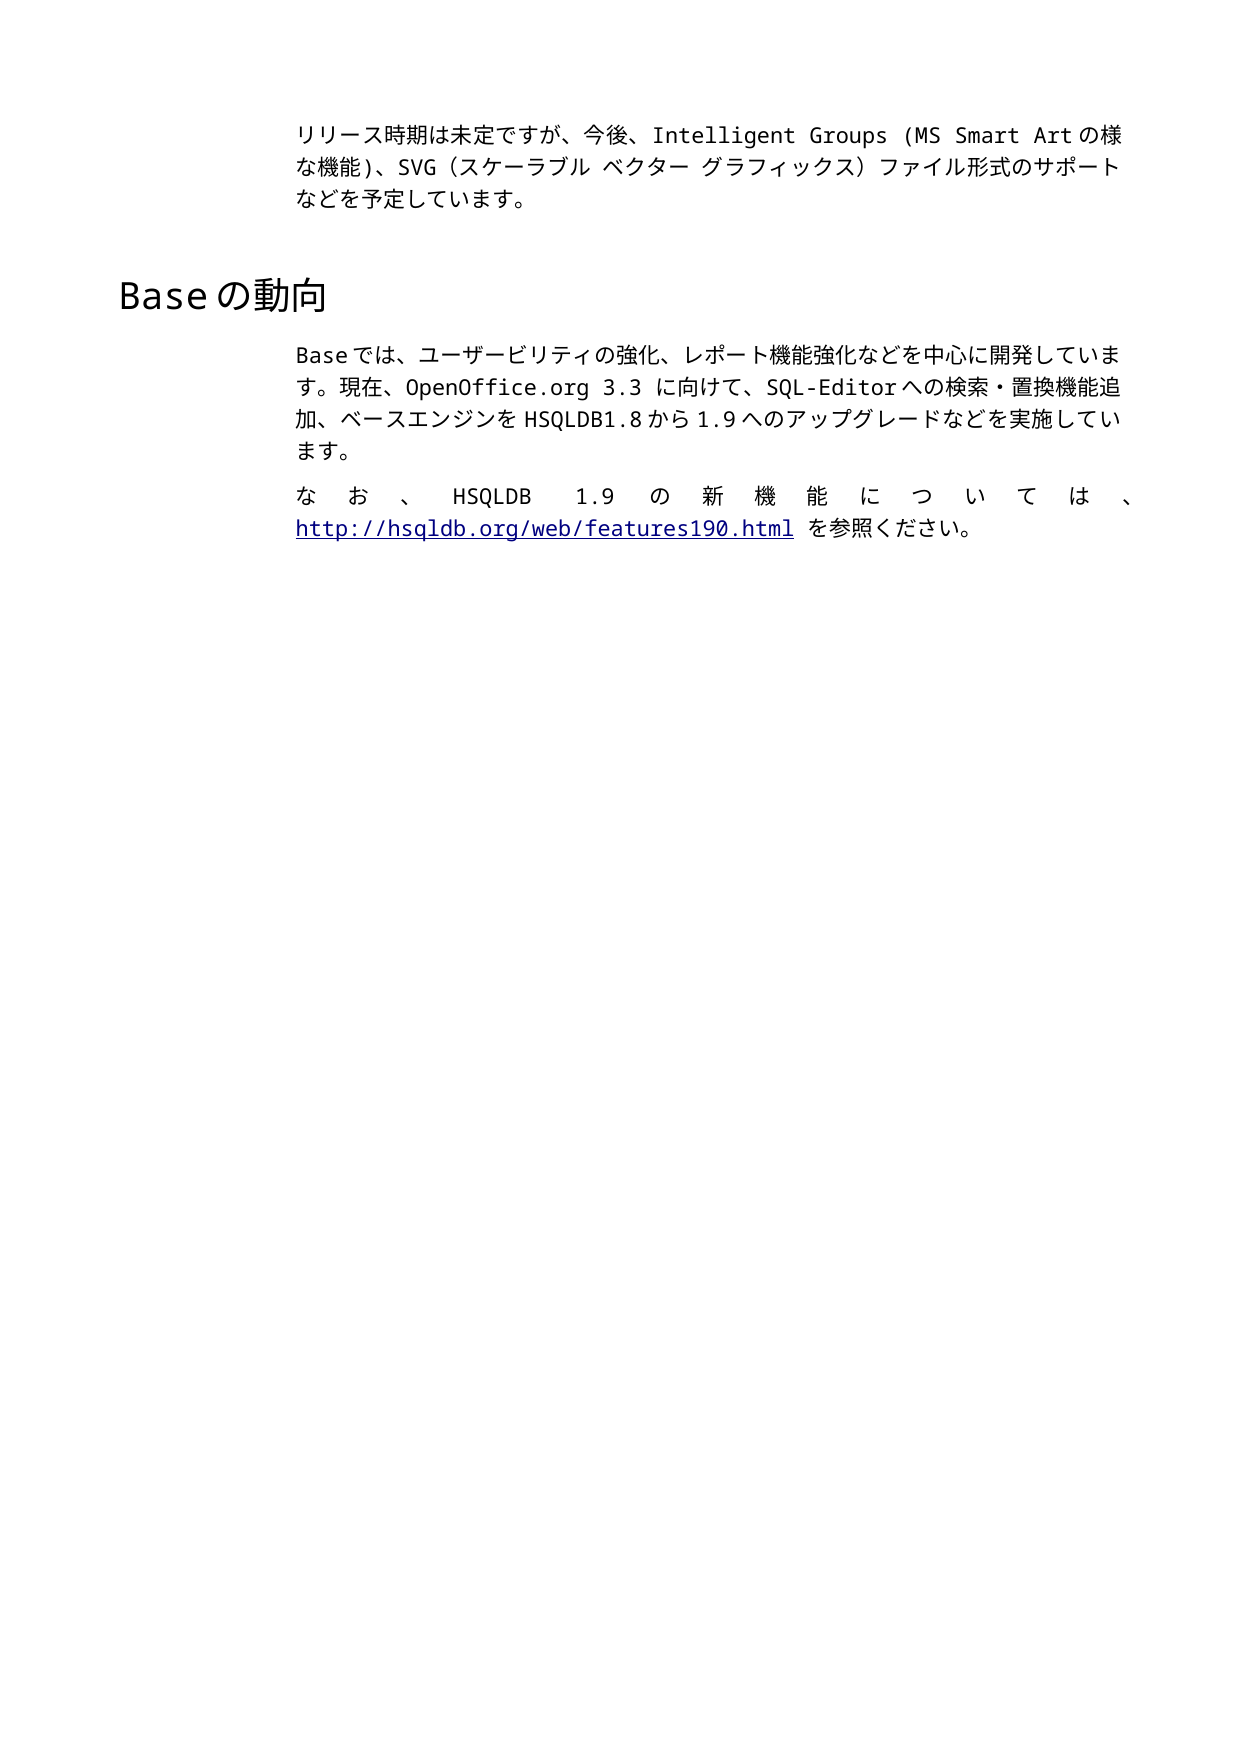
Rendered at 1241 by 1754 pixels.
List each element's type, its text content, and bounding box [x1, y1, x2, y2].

text Baseでは、ユーザービリティの強化、レポート機能強化などを中心に開発しています。現在、OpenOffice.org 3.3 に向けて、SQL-Editorへの検索・置換機能追加、ベースエンジンをHSQLDB1.8から1.9へのアップグレードなどを実施しています。 [295, 338, 1122, 465]
subtitle Baseの動向 [118, 266, 1122, 320]
text なお、HSQLDB 1.9の新機能については、http://hsqldb.org/web/features190.html を参照ください。 [295, 479, 1122, 542]
text リリース時期は未定ですが、今後、Intelligent Groups (MS Smart Artの様な機能)、SVG（スケーラブル ベクター グラフィックス）ファイル形式のサポートなどを予定しています。 [295, 118, 1122, 213]
